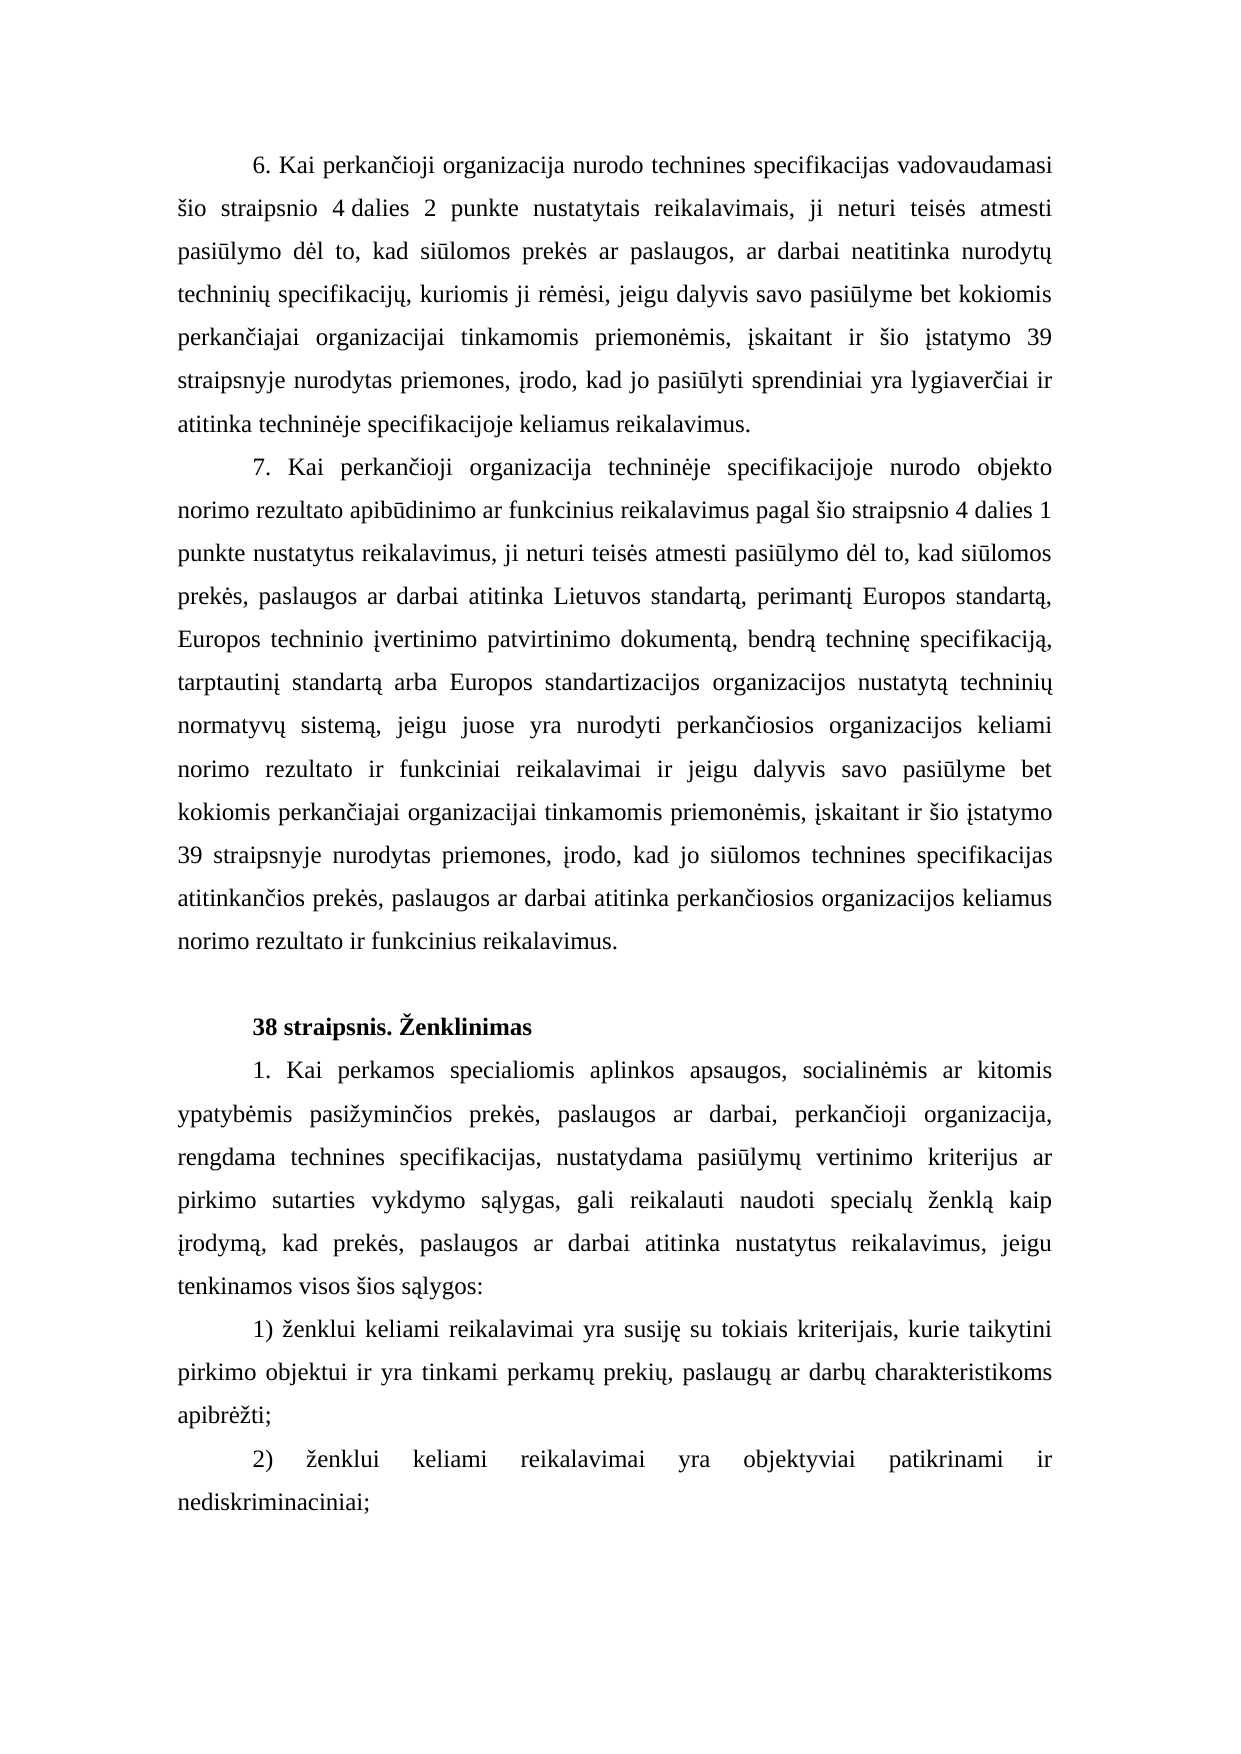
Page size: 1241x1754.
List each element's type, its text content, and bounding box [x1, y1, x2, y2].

text 1. Kai perkamos specialiomis aplinkos apsaugos, socialinėmis ar kitomis ypatybėmis pasižyminčios prekės, paslaugos ar darbai, perkančioji organizacija, rengdama technines specifikacijas, nustatydama pasiūlymų vertinimo kriterijus ar pirkimo sutarties vykdymo sąlygas, gali reikalauti naudoti specialų ženklą kaip įrodymą, kad prekės, paslaugos ar darbai atitinka nustatytus reikalavimus, jeigu tenkinamos visos šios sąlygos: [177, 1056, 1053, 1300]
text 7. Kai perkančioji organizacija techninėje specifikacijoje nurodo objekto norimo rezultato apibūdinimo ar funkcinius reikalavimus pagal šio straipsnio 4 dalies 1 punkte nustatytus reikalavimus, ji neturi teisės atmesti pasiūlymo dėl to, kad siūlomos prekės, paslaugos ar darbai atitinka Lietuvos standartą, perimantį Europos standartą, Europos techninio įvertinimo patvirtinimo dokumentą, bendrą techninę specifikaciją, tarptautinį standartą arba Europos standartizacijos organizacijos nustatytą techninių normatyvų sistemą, jeigu juose yra nurodyti perkančiosios organizacijos keliami norimo rezultato ir funkciniai reikalavimai ir jeigu dalyvis savo pasiūlyme bet kokiomis perkančiajai organizacijai tinkamomis priemonėmis, įskaitant ir šio įstatymo 39 straipsnyje nurodytas priemones, įrodo, kad jo siūlomos technines specifikacijas atitinkančios prekės, paslaugos ar darbai atitinka perkančiosios organizacijos keliamus norimo rezultato ir funkcinius reikalavimus. [177, 452, 1053, 955]
text 6. Kai perkančioji organizacija nurodo technines specifikacijas vadovaudamasi šio straipsnio 4 dalies 2 punkte nustatytais reikalavimais, ji neturi teisės atmesti pasiūlymo dėl to, kad siūlomos prekės ar paslaugos, ar darbai neatitinka nurodytų techninių specifikacijų, kuriomis ji rėmėsi, jeigu dalyvis savo pasiūlyme bet kokiomis perkančiajai organizacijai tinkamomis priemonėmis, įskaitant ir šio įstatymo 39 straipsnyje nurodytas priemones, įrodo, kad jo pasiūlyti sprendiniai yra lygiaverčiai ir atitinka techninėje specifikacijoje keliamus reikalavimus. [177, 150, 1053, 437]
text 2) ženklui keliami reikalavimai yra objektyviai patikrinami ir nediskriminaciniai; [177, 1444, 1053, 1516]
text 38 straipsnis. Ženklinimas [177, 1012, 1053, 1041]
text 1) ženklui keliami reikalavimai yra susiję su tokiais kriterijais, kurie taikytini pirkimo objektui ir yra tinkami perkamų prekių, paslaugų ar darbų charakteristikoms apibrėžti; [177, 1314, 1053, 1429]
